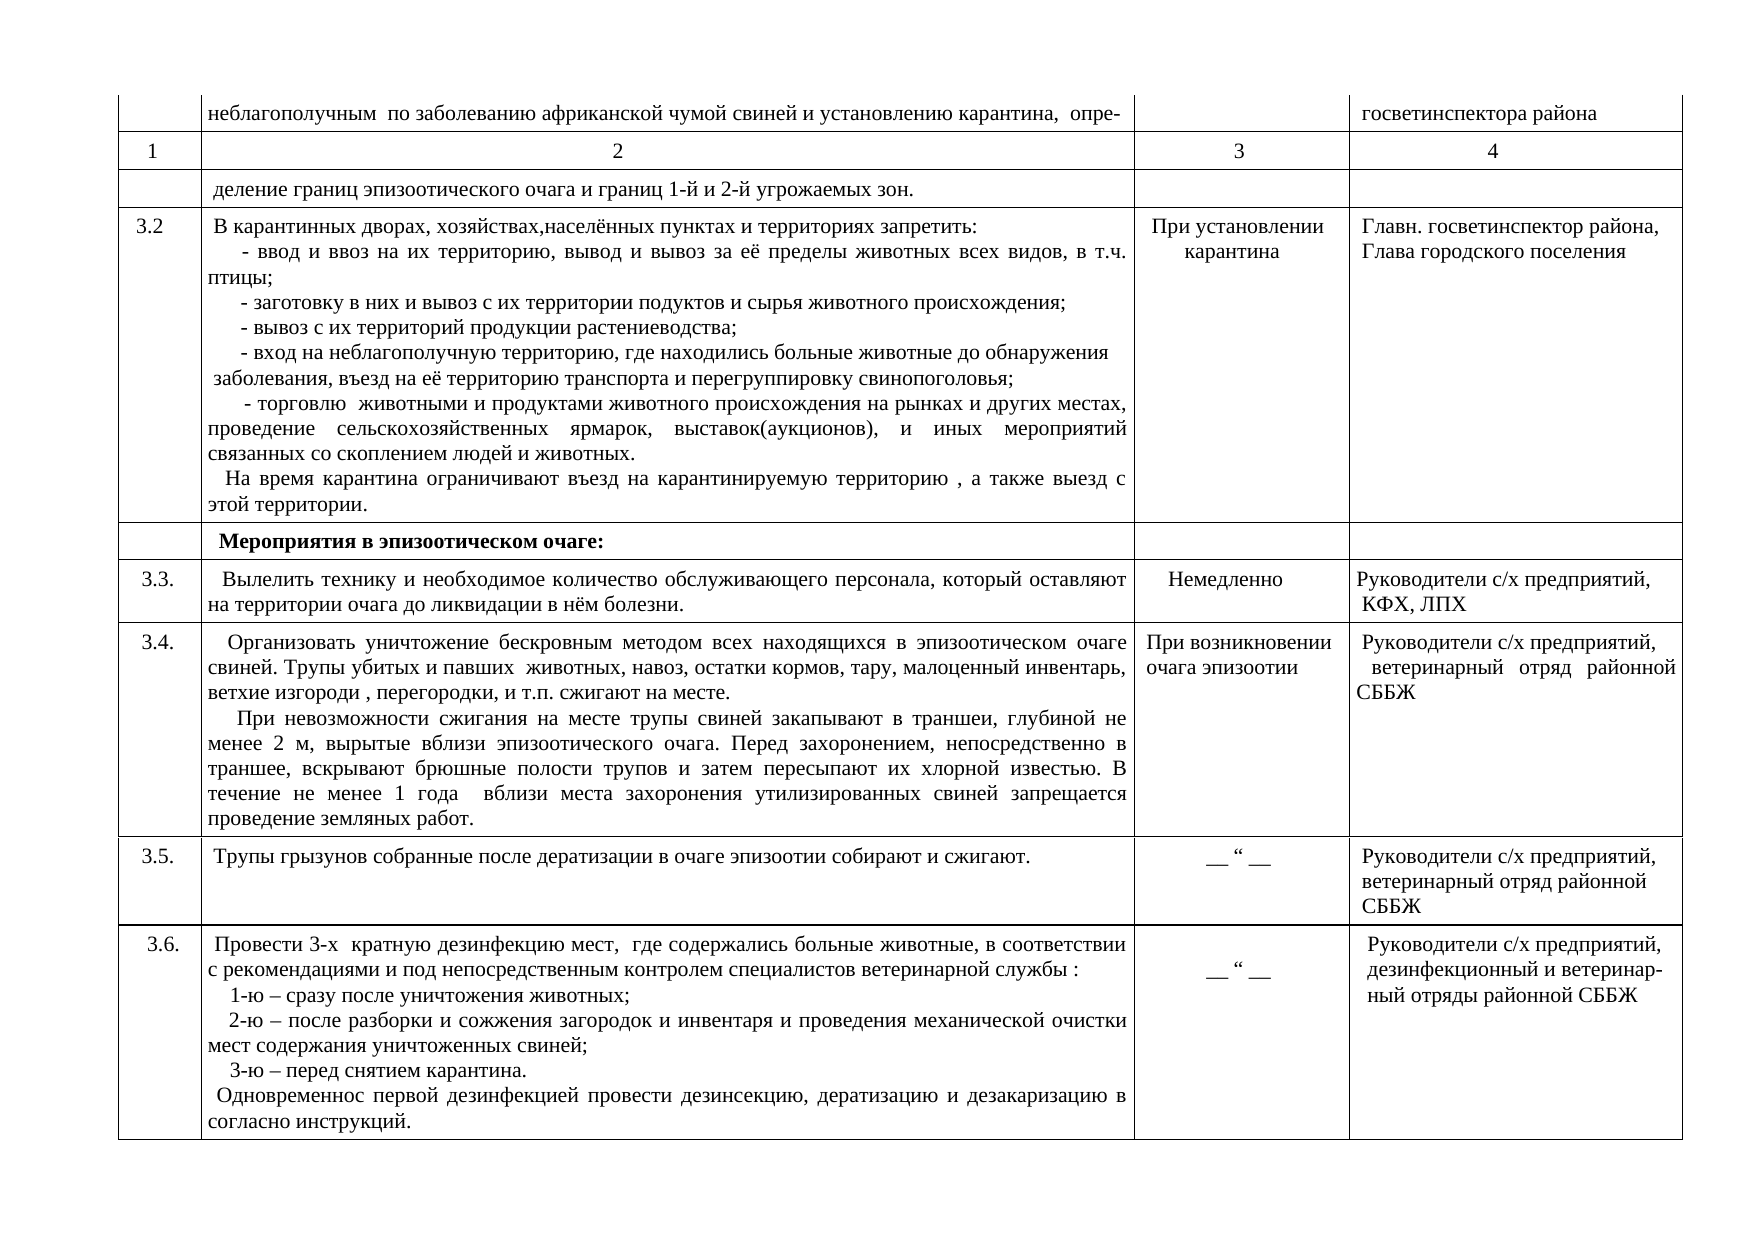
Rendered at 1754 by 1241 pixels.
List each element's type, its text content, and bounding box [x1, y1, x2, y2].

table_cell Провести 3-х кратную дезинфекцию мест, где содержались больные животные, в соответствии с рекомендациями и под непосредственным контролем специалистов ветеринарной службы : 1-ю – сразу после уничтожения животных; 2-ю – после разборки и сожжения загородок и инвентаря и проведения механической очистки мест содержания уничтоженных свиней; 3-ю – перед снятием карантина. Одновременнос первой дезинфекцией провести дезинсекцию, дератизацию и дезакаризацию в согласно инструкций. [202, 926, 1134, 1139]
table_cell __ “ __ [1135, 926, 1349, 1139]
table_cell [119, 95, 201, 131]
table_cell 3.3. [119, 560, 201, 622]
table_cell 3.5. [119, 838, 201, 924]
table_cell 3.4. [119, 623, 201, 836]
table_cell [1135, 523, 1349, 559]
table_cell Организовать уничтожение бескровным методом всех находящихся в эпизоотическом очаге свиней. Трупы убитых и павших животных, навоз, остатки кормов, тару, малоценный инвентарь, ветхие изгороди , перегородки, и т.п. сжигают на месте. При невозможности сжигания на месте трупы свиней закапывают в траншеи, глубиной не менее 2 м, вырытые вблизи эпизоотического очага. Перед захоронением, непосредственно в траншее, вскрывают брюшные полости трупов и затем пересыпают их хлорной известью. В течение не менее 1 года вблизи места захоронения утилизированных свиней запрещается проведение земляных работ. [202, 623, 1134, 836]
table_cell Вылелить технику и необходимое количество обслуживающего персонала, который оставляют на территории очага до ликвидации в нём болезни. [202, 560, 1134, 622]
table_cell 3.6. [119, 926, 201, 1139]
table_cell Руководители с/х предприятий, дезинфекционный и ветеринар- ный отряды районной СББЖ [1350, 926, 1682, 1139]
table_cell При возникновении очага эпизоотии [1135, 623, 1349, 836]
table_cell В карантинных дворах, хозяйствах,населённых пунктах и территориях запретить: - ввод и ввоз на их территорию, вывод и вывоз за её пределы животных всех видов, в т.ч. птицы; - заготовку в них и вывоз с их территории подуктов и сырья животного происхождения; - вывоз с их территорий продукции растениеводства; - вход на неблагополучную территорию, где находились больные животные до обнаружения заболевания, въезд на её территорию транспорта и перегруппировку свинопоголовья; - торговлю животными и продуктами животного происхождения на рынках и других местах, проведение сельскохозяйственных ярмарок, выставок(аукционов), и иных мероприятий связанных со скоплением людей и животных. На время карантина ограничивают въезд на карантинируемую территорию , а также выезд с этой территории. [202, 208, 1134, 522]
table_cell 4 [1350, 132, 1682, 169]
table_cell Немедленно [1135, 560, 1349, 622]
table_cell Руководители с/х предприятий, ветеринарный отряд районной СББЖ [1350, 838, 1682, 924]
table_cell [1135, 95, 1349, 131]
table_cell 2 [202, 132, 1134, 169]
table_cell [119, 170, 201, 207]
table_cell [1350, 523, 1682, 559]
table_cell Главн. госветинспектор района, Глава городского поселения [1350, 208, 1682, 522]
table_cell [119, 523, 201, 559]
table_cell [1350, 170, 1682, 207]
table_cell Руководители с/х предприятий, КФХ, ЛПХ [1350, 560, 1682, 622]
table_cell деление границ эпизоотического очага и границ 1-й и 2-й угрожаемых зон. [202, 170, 1134, 207]
table_cell Трупы грызунов собранные после дератизации в очаге эпизоотии собирают и сжигают. [202, 838, 1134, 924]
table_cell __ “ __ [1135, 838, 1349, 924]
table_cell 3.2 [119, 208, 201, 522]
table_cell [1135, 170, 1349, 207]
table_cell Руководители с/х предприятий, ветеринарный отряд районной СББЖ [1350, 623, 1682, 836]
table_cell При установлении карантина [1135, 208, 1349, 522]
table_cell 3 [1135, 132, 1349, 169]
table_cell госветинспектора района [1350, 95, 1682, 131]
table_cell Мероприятия в эпизоотическом очаге: [202, 523, 1134, 559]
table_cell неблагополучным по заболеванию африканской чумой свиней и установлению карантина, опре- [202, 95, 1134, 131]
table_cell 1 [119, 132, 201, 169]
